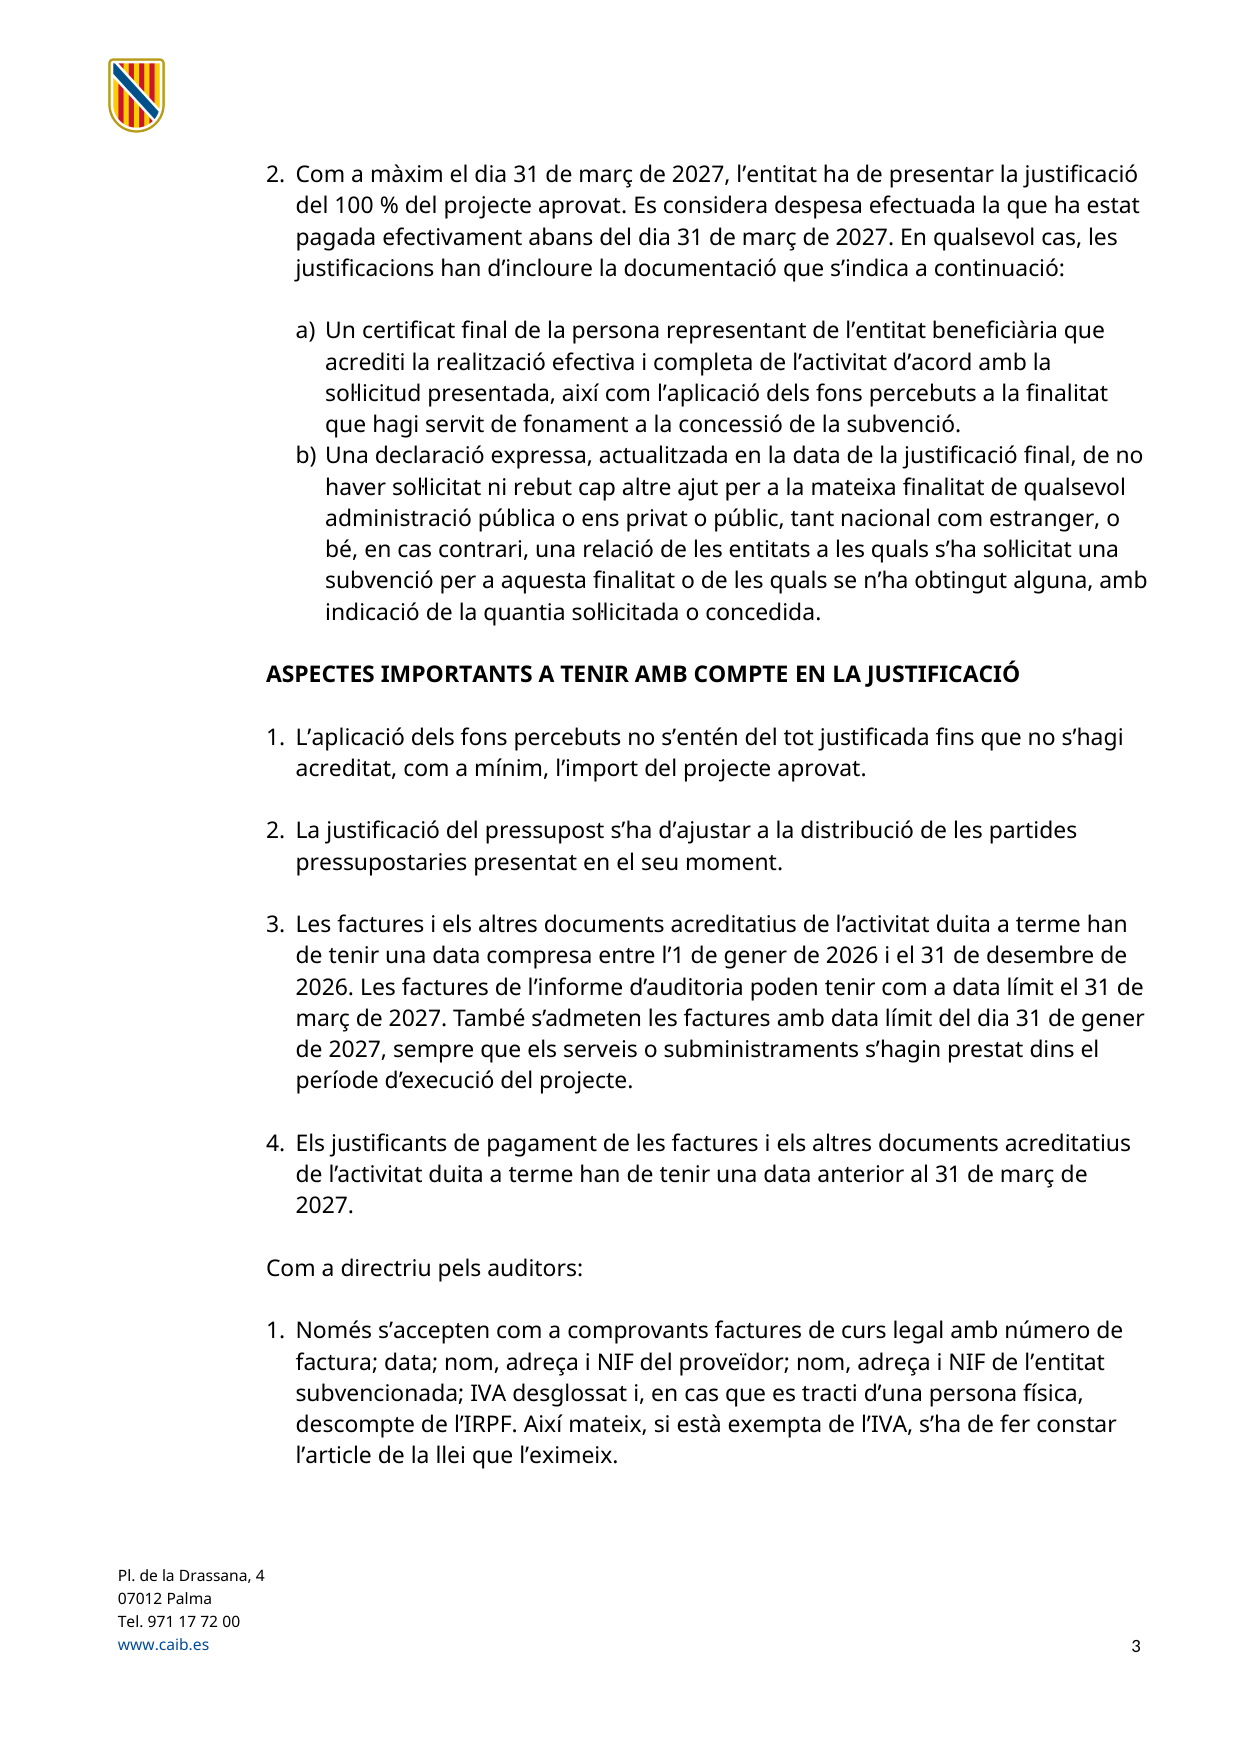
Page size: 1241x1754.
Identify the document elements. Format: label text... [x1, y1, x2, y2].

list Els justificants de pagament de les factures i els altres documents acreditatius de l’activitat duita a terme han de tenir una data anterior al 31 de març de 2027. [266, 1127, 1152, 1220]
picture [90, 30, 183, 161]
list Només s’accepten com a comprovants factures de curs legal amb número de factura; data; nom, adreça i NIF del proveïdor; nom, adreça i NIF de l’entitat subvencionada; IVA desglossat i, en cas que es tracti d’una persona física, descompte de l’IRPF. Així mateix, si està exempta de l’IVA, s’ha de fer constar l’article de la llei que l’eximeix. [266, 1314, 1152, 1470]
list Una declaració expressa, actualitzada en la data de la justificació final, de no haver sol·licitat ni rebut cap altre ajut per a la mateixa finalitat de qualsevol administració pública o ens privat o públic, tant nacional com estranger, o bé, en cas contrari, una relació de les entitats a les quals s’ha sol·licitat una subvenció per a aquesta finalitat o de les quals se n’ha obtingut alguna, amb indicació de la quantia sol·licitada o concedida. [295, 439, 1152, 627]
list La justificació del pressupost s’ha d’ajustar a la distribució de les partides pressupostaries presentat en el seu moment. [266, 814, 1152, 877]
list Les factures i els altres documents acreditatius de l’activitat duita a terme han de tenir una data compresa entre l’1 de gener de 2026 i el 31 de desembre de 2026. Les factures de l’informe d’auditoria poden tenir com a data límit el 31 de març de 2027. També s’admeten les factures amb data límit del dia 31 de gener de 2027, sempre que els serveis o subministraments s’hagin prestat dins el període d’execució del projecte. [266, 908, 1152, 1095]
text ASPECTES IMPORTANTS A TENIR AMB COMPTE EN LA JUSTIFICACIÓ [266, 658, 1152, 689]
list L’aplicació dels fons percebuts no s’entén del tot justificada fins que no s’hagi acreditat, com a mínim, l’import del projecte aprovat. [266, 720, 1152, 783]
list Un certificat final de la persona representant de l’entitat beneficiària que acrediti la realització efectiva i completa de l’activitat d’acord amb la sol·licitud presentada, així com l’aplicació dels fons percebuts a la finalitat que hagi servit de fonament a la concessió de la subvenció. [295, 314, 1152, 439]
text Com a directriu pels auditors: [266, 1252, 1152, 1283]
list Com a màxim el dia 31 de març de 2027, l’entitat ha de presentar la justificació del 100 % del projecte aprovat. Es considera despesa efectuada la que ha estat pagada efectivament abans del dia 31 de març de 2027. En qualsevol cas, les justificacions han d’incloure la documentació que s’indica a continuació: [266, 158, 1152, 283]
